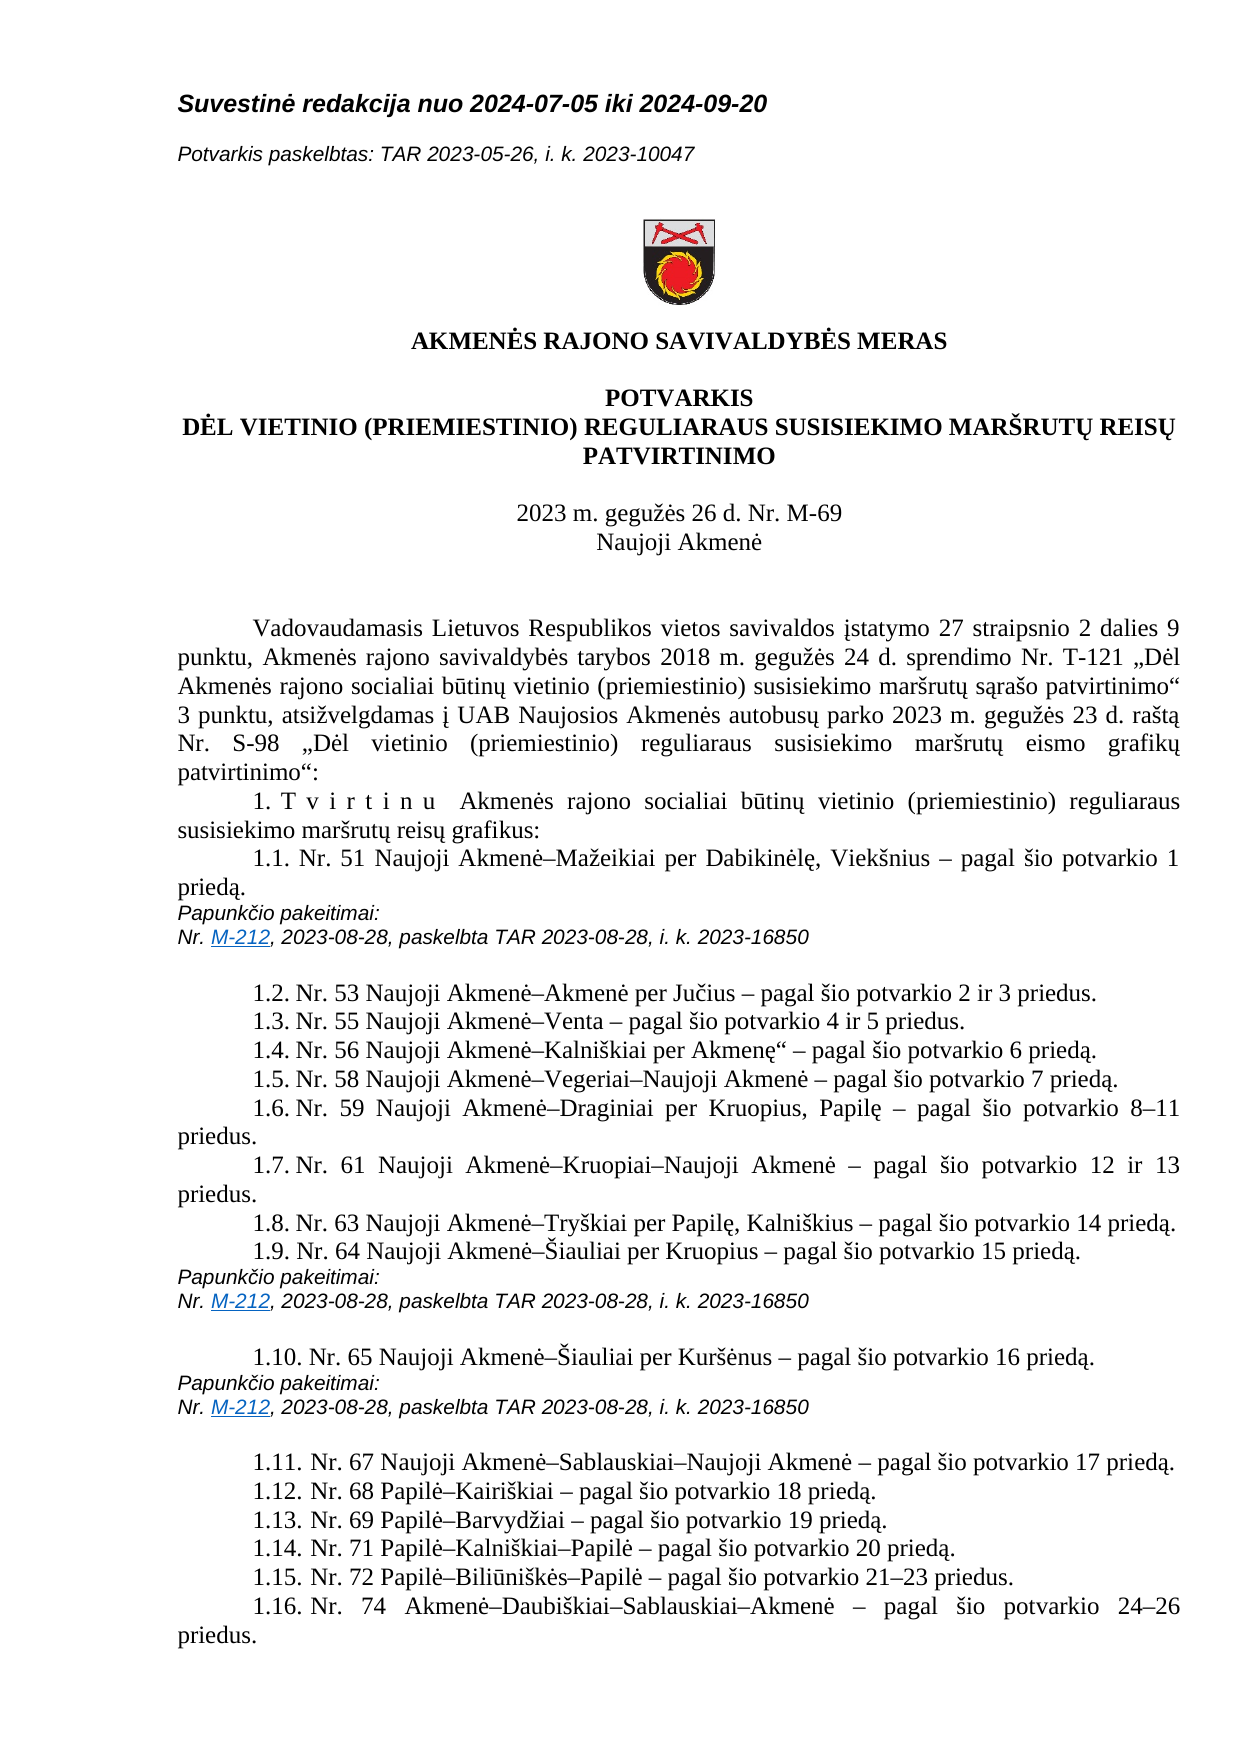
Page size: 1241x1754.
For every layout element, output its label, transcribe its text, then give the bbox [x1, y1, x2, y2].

text Suvestinė redakcija nuo 2024-07-05 iki 2024-09-20 [177, 89, 1181, 117]
text Nr. M-212, 2023-08-28, paskelbta TAR 2023-08-28, i. k. 2023-16850 [177, 1289, 1181, 1313]
text Potvarkis paskelbtas: TAR 2023-05-26, i. k. 2023-10047 [177, 141, 1181, 165]
text POTVARKIS [177, 383, 1181, 412]
text Papunkčio pakeitimai: [177, 1265, 1181, 1289]
text 1.1. Nr. 51 Naujoji Akmenė–Mažeikiai per Dabikinėlę, Viekšnius – pagal šio potvarkio 1 priedą. [177, 843, 1181, 901]
text Vadovaudamasis Lietuvos Respublikos vietos savivaldos įstatymo 27 straipsnio 2 dalies 9 punktu, Akmenės rajono savivaldybės tarybos 2018 m. gegužės 24 d. sprendimo Nr. T-121 „Dėl Akmenės rajono socialiai būtinų vietinio (priemiestinio) susisiekimo maršrutų sąrašo patvirtinimo“ 3 punktu, atsižvelgdamas į UAB Naujosios Akmenės autobusų parko 2023 m. gegužės 23 d. raštą Nr. S-98 „Dėl vietinio (priemiestinio) reguliaraus susisiekimo maršrutų eismo grafikų patvirtinimo“: [177, 613, 1181, 786]
text 1.11. Nr. 67 Naujoji Akmenė–Sablauskiai–Naujoji Akmenė – pagal šio potvarkio 17 priedą. [177, 1447, 1181, 1476]
text 1.16. Nr. 74 Akmenė–Daubiškiai–Sablauskiai–Akmenė – pagal šio potvarkio 24–26 priedus. [177, 1591, 1181, 1648]
text 1.13. Nr. 69 Papilė–Barvydžiai – pagal šio potvarkio 19 priedą. [177, 1505, 1181, 1533]
text 1.14. Nr. 71 Papilė–Kalniškiai–Papilė – pagal šio potvarkio 20 priedą. [177, 1533, 1181, 1562]
text 1.10. Nr. 65 Naujoji Akmenė–Šiauliai per Kuršėnus – pagal šio potvarkio 16 priedą. [252, 1342, 1181, 1371]
text 1.5. Nr. 58 Naujoji Akmenė–Vegeriai–Naujoji Akmenė – pagal šio potvarkio 7 priedą. [177, 1064, 1181, 1093]
text 1.7. Nr. 61 Naujoji Akmenė–Kruopiai–Naujoji Akmenė – pagal šio potvarkio 12 ir 13 priedus. [177, 1150, 1181, 1208]
text Papunkčio pakeitimai: [177, 1371, 1181, 1394]
text 2023 m. gegužės 26 d. Nr. M-69 [177, 498, 1181, 527]
text 1.3. Nr. 55 Naujoji Akmenė–Venta – pagal šio potvarkio 4 ir 5 priedus. [177, 1006, 1181, 1035]
text Naujoji Akmenė [177, 527, 1181, 556]
text 1.15. Nr. 72 Papilė–Biliūniškės–Papilė – pagal šio potvarkio 21–23 priedus. [177, 1562, 1181, 1591]
text 1.12. Nr. 68 Papilė–Kairiškiai – pagal šio potvarkio 18 priedą. [177, 1476, 1181, 1505]
text 1.2. Nr. 53 Naujoji Akmenė–Akmenė per Jučius – pagal šio potvarkio 2 ir 3 priedus. [177, 978, 1181, 1006]
text 1. Tvirtinu Akmenės rajono socialiai būtinų vietinio (priemiestinio) reguliaraus susisiekimo maršrutų reisų grafikus: [177, 786, 1181, 843]
text 1.8. Nr. 63 Naujoji Akmenė–Tryškiai per Papilę, Kalniškius – pagal šio potvarkio 14 priedą. [177, 1208, 1181, 1236]
text Nr. M-212, 2023-08-28, paskelbta TAR 2023-08-28, i. k. 2023-16850 [177, 925, 1181, 949]
text 1.9. Nr. 64 Naujoji Akmenė–Šiauliai per Kruopius – pagal šio potvarkio 15 priedą. [252, 1236, 1181, 1265]
text Papunkčio pakeitimai: [177, 901, 1181, 925]
text AKMENĖS RAJONO SAVIVALDYBĖS MERAS [177, 326, 1181, 355]
text DĖL VIETINIO (PRIEMIESTINIO) REGULIARAUS SUSISIEKIMO MARŠRUTŲ REISŲ PATVIRTINIMO [177, 412, 1181, 470]
text 1.6. Nr. 59 Naujoji Akmenė–Draginiai per Kruopius, Papilę – pagal šio potvarkio 8–11 priedus. [177, 1093, 1181, 1150]
text 1.4. Nr. 56 Naujoji Akmenė–Kalniškiai per Akmenę“ – pagal šio potvarkio 6 priedą. [177, 1035, 1181, 1064]
text Nr. M-212, 2023-08-28, paskelbta TAR 2023-08-28, i. k. 2023-16850 [177, 1394, 1181, 1418]
